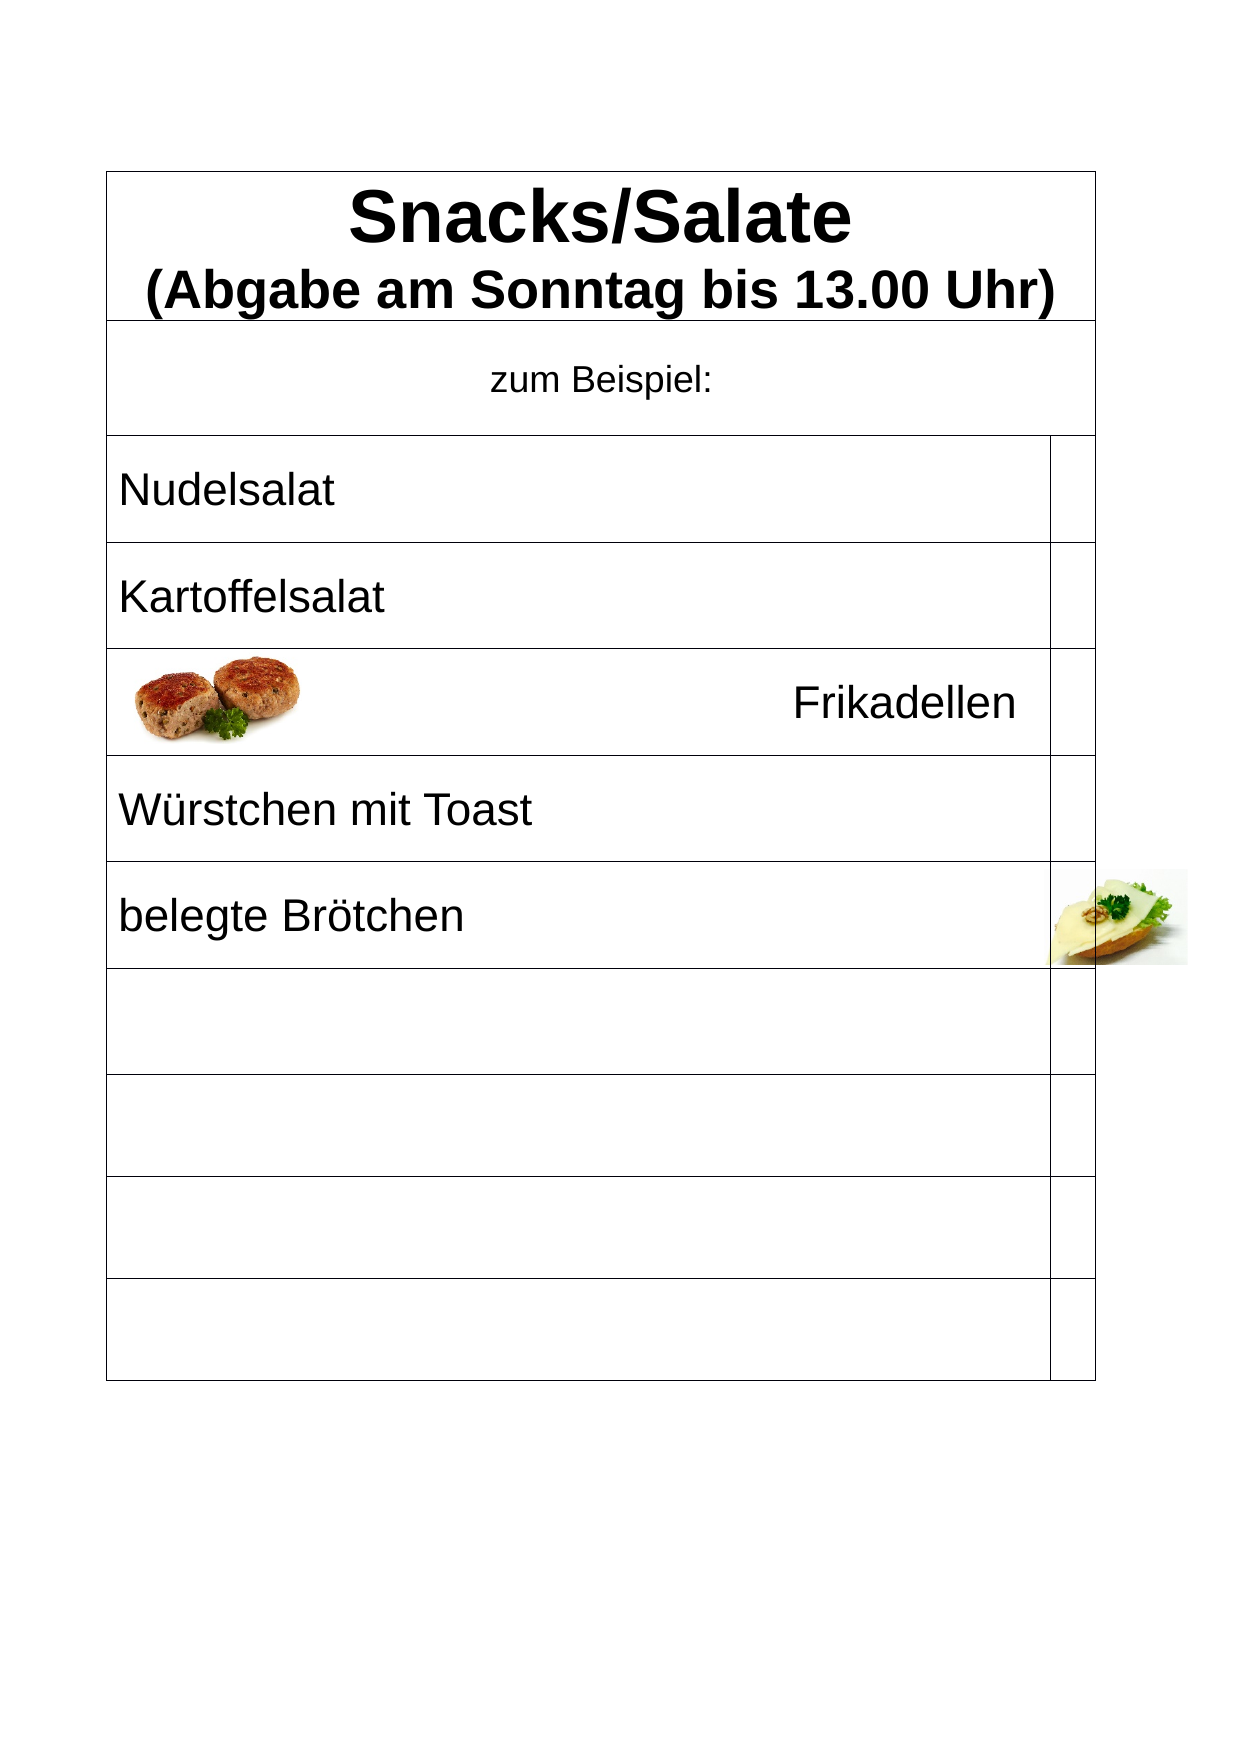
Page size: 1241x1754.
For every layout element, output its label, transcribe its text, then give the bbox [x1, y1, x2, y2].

table_cell [1051, 969, 1095, 1074]
table_cell [1051, 1279, 1095, 1380]
table_cell [1051, 1177, 1095, 1278]
table_cell [1051, 649, 1095, 755]
table_cell Nudelsalat [107, 436, 1050, 542]
table_cell [1051, 756, 1095, 861]
table_cell [107, 1075, 1050, 1176]
table_cell [107, 1177, 1050, 1278]
table_cell zum Beispiel: [107, 321, 1095, 435]
table_cell [1051, 862, 1095, 869]
table_cell belegte Brötchen [107, 862, 1050, 968]
table_cell [1051, 543, 1095, 648]
table_cell [107, 969, 1050, 1074]
table_cell Würstchen mit Toast [107, 756, 1050, 861]
table_cell Frikadellen [107, 649, 1050, 755]
table_cell Kartoffelsalat [107, 543, 1050, 648]
table_cell [1051, 436, 1095, 542]
table_header Snacks/Salate (Abgabe am Sonntag bis 13.00 Uhr) [107, 172, 1095, 320]
picture [1096, 869, 1188, 965]
picture [1043, 869, 1050, 965]
picture [1051, 869, 1095, 965]
picture [133, 649, 302, 744]
table_cell [1051, 1075, 1095, 1176]
table_cell [107, 1279, 1050, 1380]
